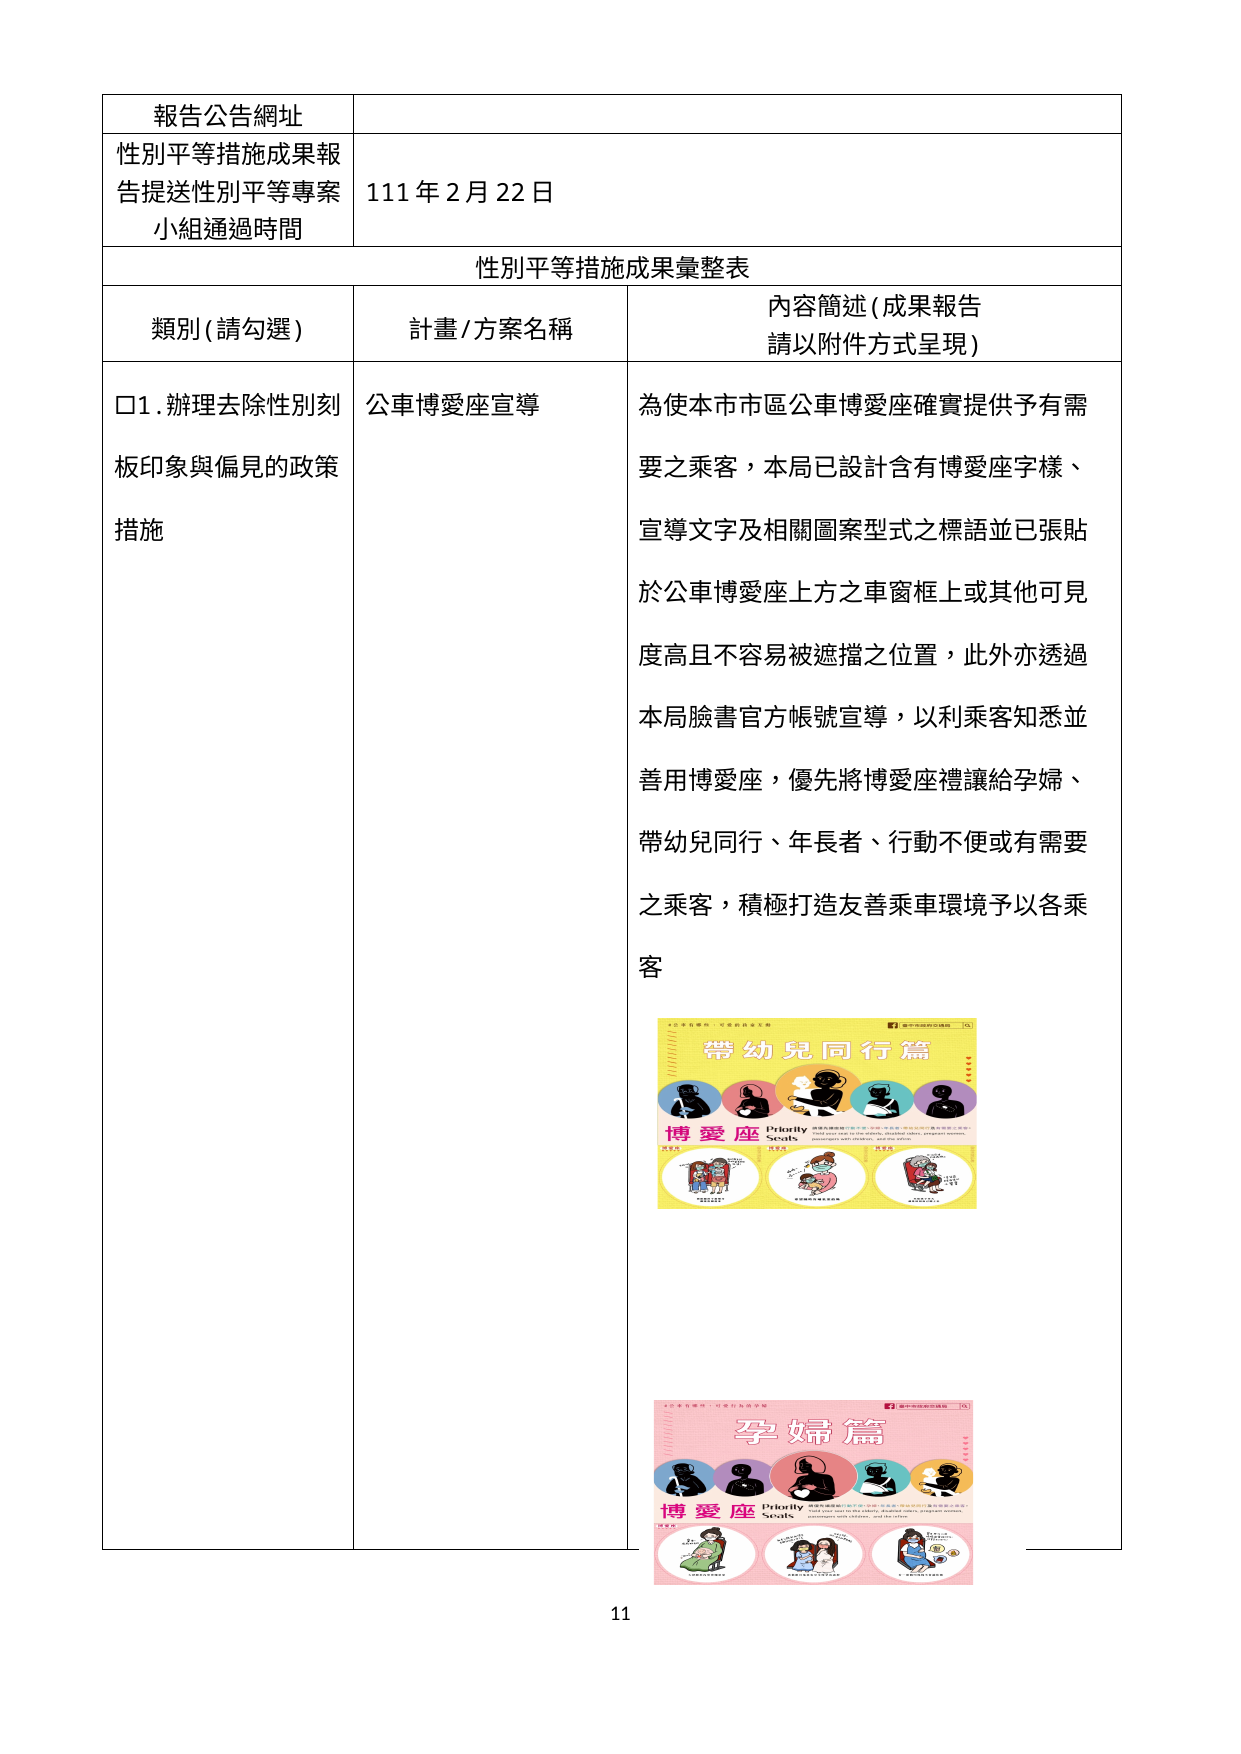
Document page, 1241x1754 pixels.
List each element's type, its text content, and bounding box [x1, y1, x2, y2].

table_cell 類別(請勾選) [103, 286, 353, 361]
table_header 報告公告網址 [103, 95, 353, 133]
table_cell 性別平等措施成果彙整表 [103, 247, 1121, 285]
table_cell 為使本市市區公車博愛座確實提供予有需要之乘客，本局已設計含有博愛座字樣、宣導文字及相關圖案型式之標語並已張貼於公車博愛座上方之車窗框上或其他可見度高且不容易被遮擋之位置，此外亦透過本局臉書官方帳號宣導，以利乘客知悉並善用博愛座，優先將博愛座禮讓給孕婦、帶幼兒同行、年長者、行動不便或有需要之乘客，積極打造友善乘車環境予以各乘客 [628, 362, 1121, 1623]
table_cell 內容簡述(成果報告 請以附件方式呈現) [628, 286, 1121, 361]
table_header [354, 95, 1121, 133]
table_cell 1.辦理去除性別刻板印象與偏見的政策措施 [103, 362, 353, 1549]
table_cell 公車博愛座宣導 [354, 362, 627, 1549]
table_cell 111年2月22日 [354, 134, 1121, 246]
table_cell 性別平等措施成果報告提送性別平等專案小組通過時間 [103, 134, 353, 246]
table_cell 計畫/方案名稱 [354, 286, 627, 361]
